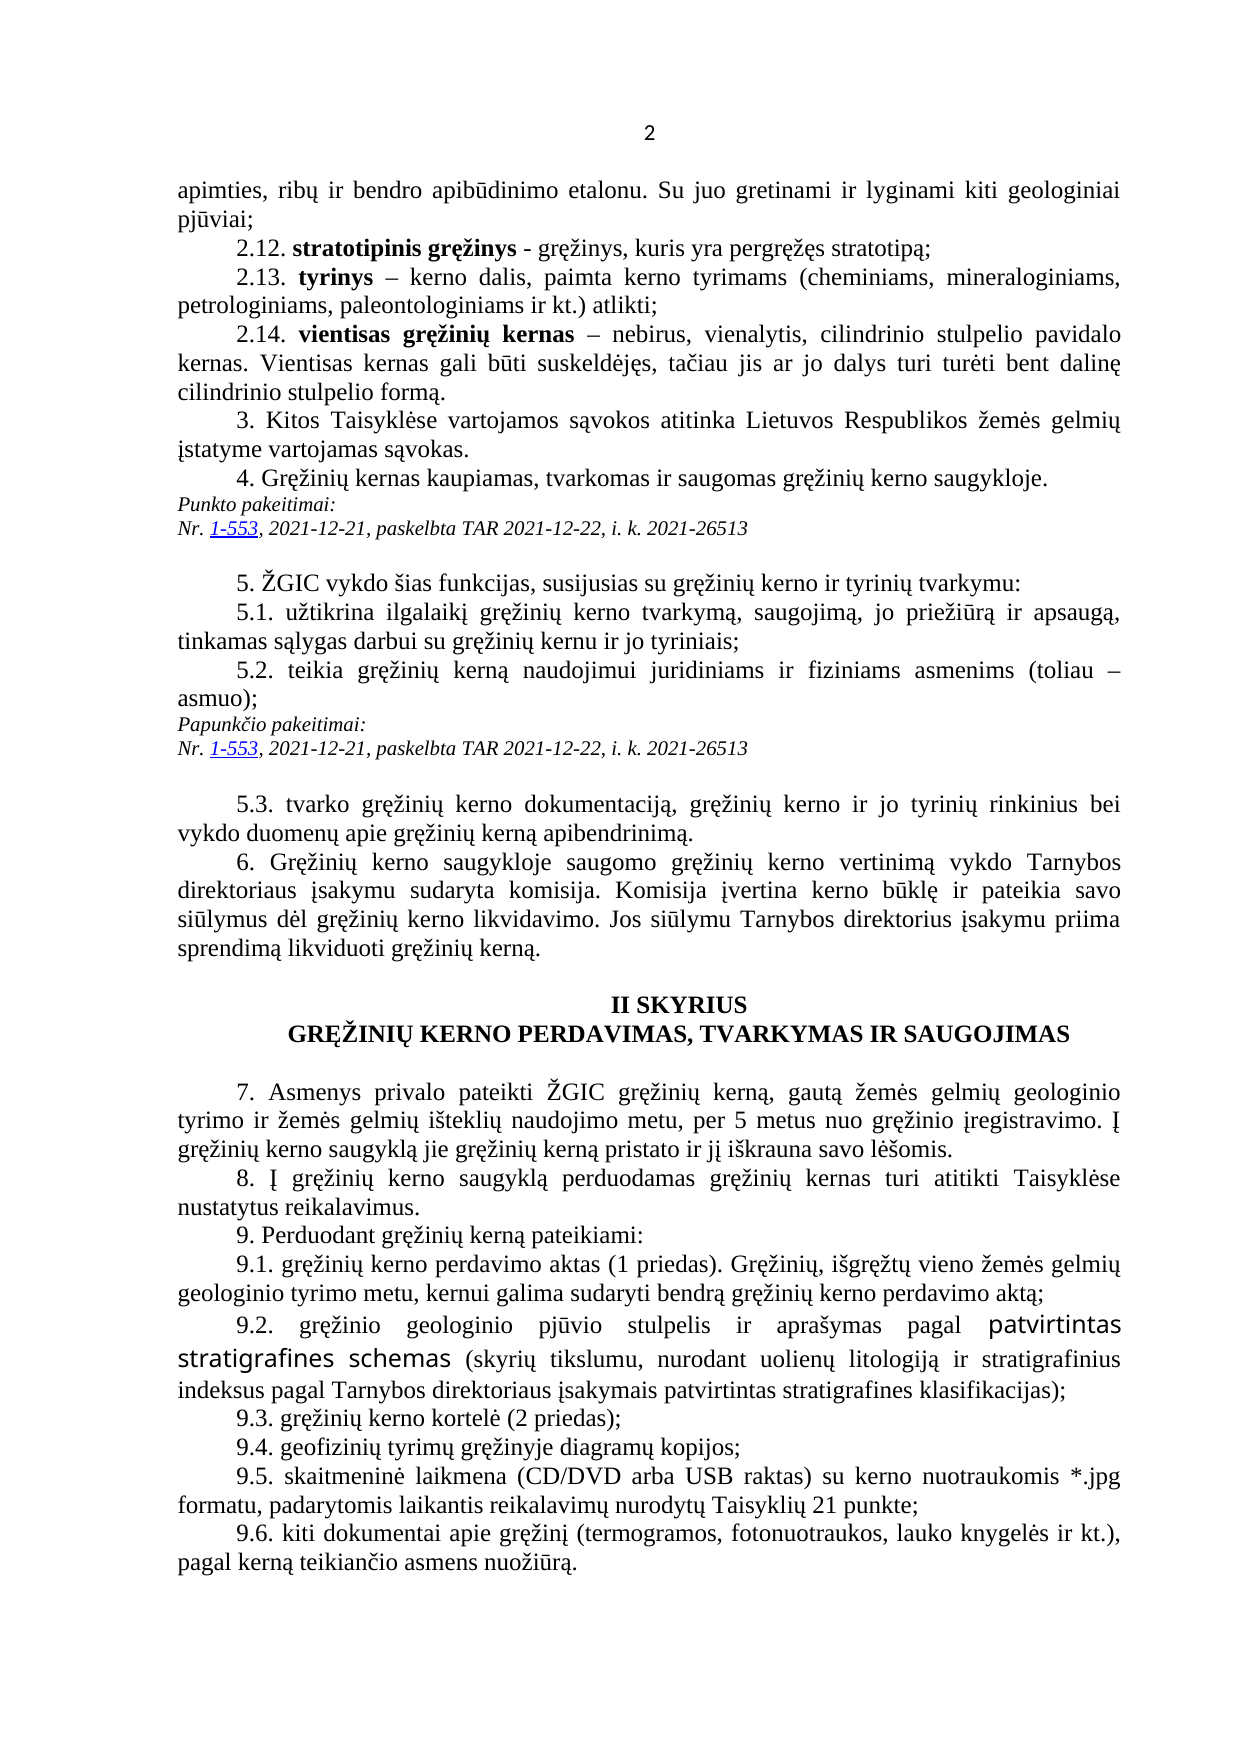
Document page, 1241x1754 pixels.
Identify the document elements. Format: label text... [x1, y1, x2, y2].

text 5.1. užtikrina ilgalaikį gręžinių kerno tvarkymą, saugojimą, jo priežiūrą ir apsaugą, tinkamas sąlygas darbui su gręžinių kernu ir jo tyriniais; [177, 597, 1122, 655]
text 9.2. gręžinio geologinio pjūvio stulpelis ir aprašymas pagal patvirtintas stratigrafines schemas (skyrių tikslumu, nurodant uolienų litologiją ir stratigrafinius indeksus pagal Tarnybos direktoriaus įsakymais patvirtintas stratigrafines klasifikacijas); [177, 1307, 1122, 1403]
text 6. Gręžinių kerno saugykloje saugomo gręžinių kerno vertinimą vykdo Tarnybos direktoriaus įsakymu sudaryta komisija. Komisija įvertina kerno būklę ir pateikia savo siūlymus dėl gręžinių kerno likvidavimo. Jos siūlymu Tarnybos direktorius įsakymu priima sprendimą likviduoti gręžinių kerną. [177, 847, 1122, 962]
text 9.1. gręžinių kerno perdavimo aktas (1 priedas). Gręžinių, išgręžtų vieno žemės gelmių geologinio tyrimo metu, kernui galima sudaryti bendrą gręžinių kerno perdavimo aktą; [177, 1249, 1122, 1307]
text 5.2. teikia gręžinių kerną naudojimui juridiniams ir fiziniams asmenims (toliau – asmuo); [177, 655, 1122, 712]
text 9.6. kiti dokumentai apie gręžinį (termogramos, fotonuotraukos, lauko knygelės ir kt.), pagal kerną teikiančio asmens nuožiūrą. [177, 1518, 1122, 1576]
text 8. Į gręžinių kerno saugyklą perduodamas gręžinių kernas turi atitikti Taisyklėse nustatytus reikalavimus. [177, 1163, 1122, 1220]
text 2.12. stratotipinis gręžinys - gręžinys, kuris yra pergręžęs stratotipą; [177, 233, 1122, 262]
text 4. Gręžinių kernas kaupiamas, tvarkomas ir saugomas gręžinių kerno saugykloje. [177, 463, 1122, 492]
text 5. ŽGIC vykdo šias funkcijas, susijusias su gręžinių kerno ir tyrinių tvarkymu: [177, 568, 1122, 597]
text Papunkčio pakeitimai: [177, 712, 1122, 736]
text II SKYRIUS [177, 990, 1122, 1019]
text apimties, ribų ir bendro apibūdinimo etalonu. Su juo gretinami ir lyginami kiti geologiniai pjūviai; [177, 175, 1122, 233]
text 2.13. tyrinys – kerno dalis, paimta kerno tyrimams (cheminiams, mineraloginiams, petrologiniams, paleontologiniams ir kt.) atlikti; [177, 262, 1122, 319]
text 9.4. geofizinių tyrimų gręžinyje diagramų kopijos; [177, 1432, 1122, 1461]
text 5.3. tvarko gręžinių kerno dokumentaciją, gręžinių kerno ir jo tyrinių rinkinius bei vykdo duomenų apie gręžinių kerną apibendrinimą. [177, 789, 1122, 847]
text GRĘŽINIŲ Kerno PERDAVIMAS, tvarkymas ir saugojimas [177, 1019, 1122, 1048]
text 7. Asmenys privalo pateikti ŽGIC gręžinių kerną, gautą žemės gelmių geologinio tyrimo ir žemės gelmių išteklių naudojimo metu, per 5 metus nuo gręžinio įregistravimo. Į gręžinių kerno saugyklą jie gręžinių kerną pristato ir jį iškrauna savo lėšomis. [177, 1077, 1122, 1163]
text 9.5. skaitmeninė laikmena (CD/DVD arba USB raktas) su kerno nuotraukomis *.jpg formatu, padarytomis laikantis reikalavimų nurodytų Taisyklių 21 punkte; [177, 1461, 1122, 1518]
text Nr. 1-553, 2021-12-21, paskelbta TAR 2021-12-22, i. k. 2021-26513 [177, 736, 1122, 760]
text Nr. 1-553, 2021-12-21, paskelbta TAR 2021-12-22, i. k. 2021-26513 [177, 516, 1122, 540]
text 3. Kitos Taisyklėse vartojamos sąvokos atitinka Lietuvos Respublikos žemės gelmių įstatyme vartojamas sąvokas. [177, 405, 1122, 463]
text 9.3. gręžinių kerno kortelė (2 priedas); [177, 1403, 1122, 1432]
text 2.14. vientisas gręžinių kernas – nebirus, vienalytis, cilindrinio stulpelio pavidalo kernas. Vientisas kernas gali būti suskeldėjęs, tačiau jis ar jo dalys turi turėti bent dalinę cilindrinio stulpelio formą. [177, 319, 1122, 405]
text Punkto pakeitimai: [177, 492, 1122, 516]
text 9. Perduodant gręžinių kerną pateikiami: [177, 1220, 1122, 1249]
